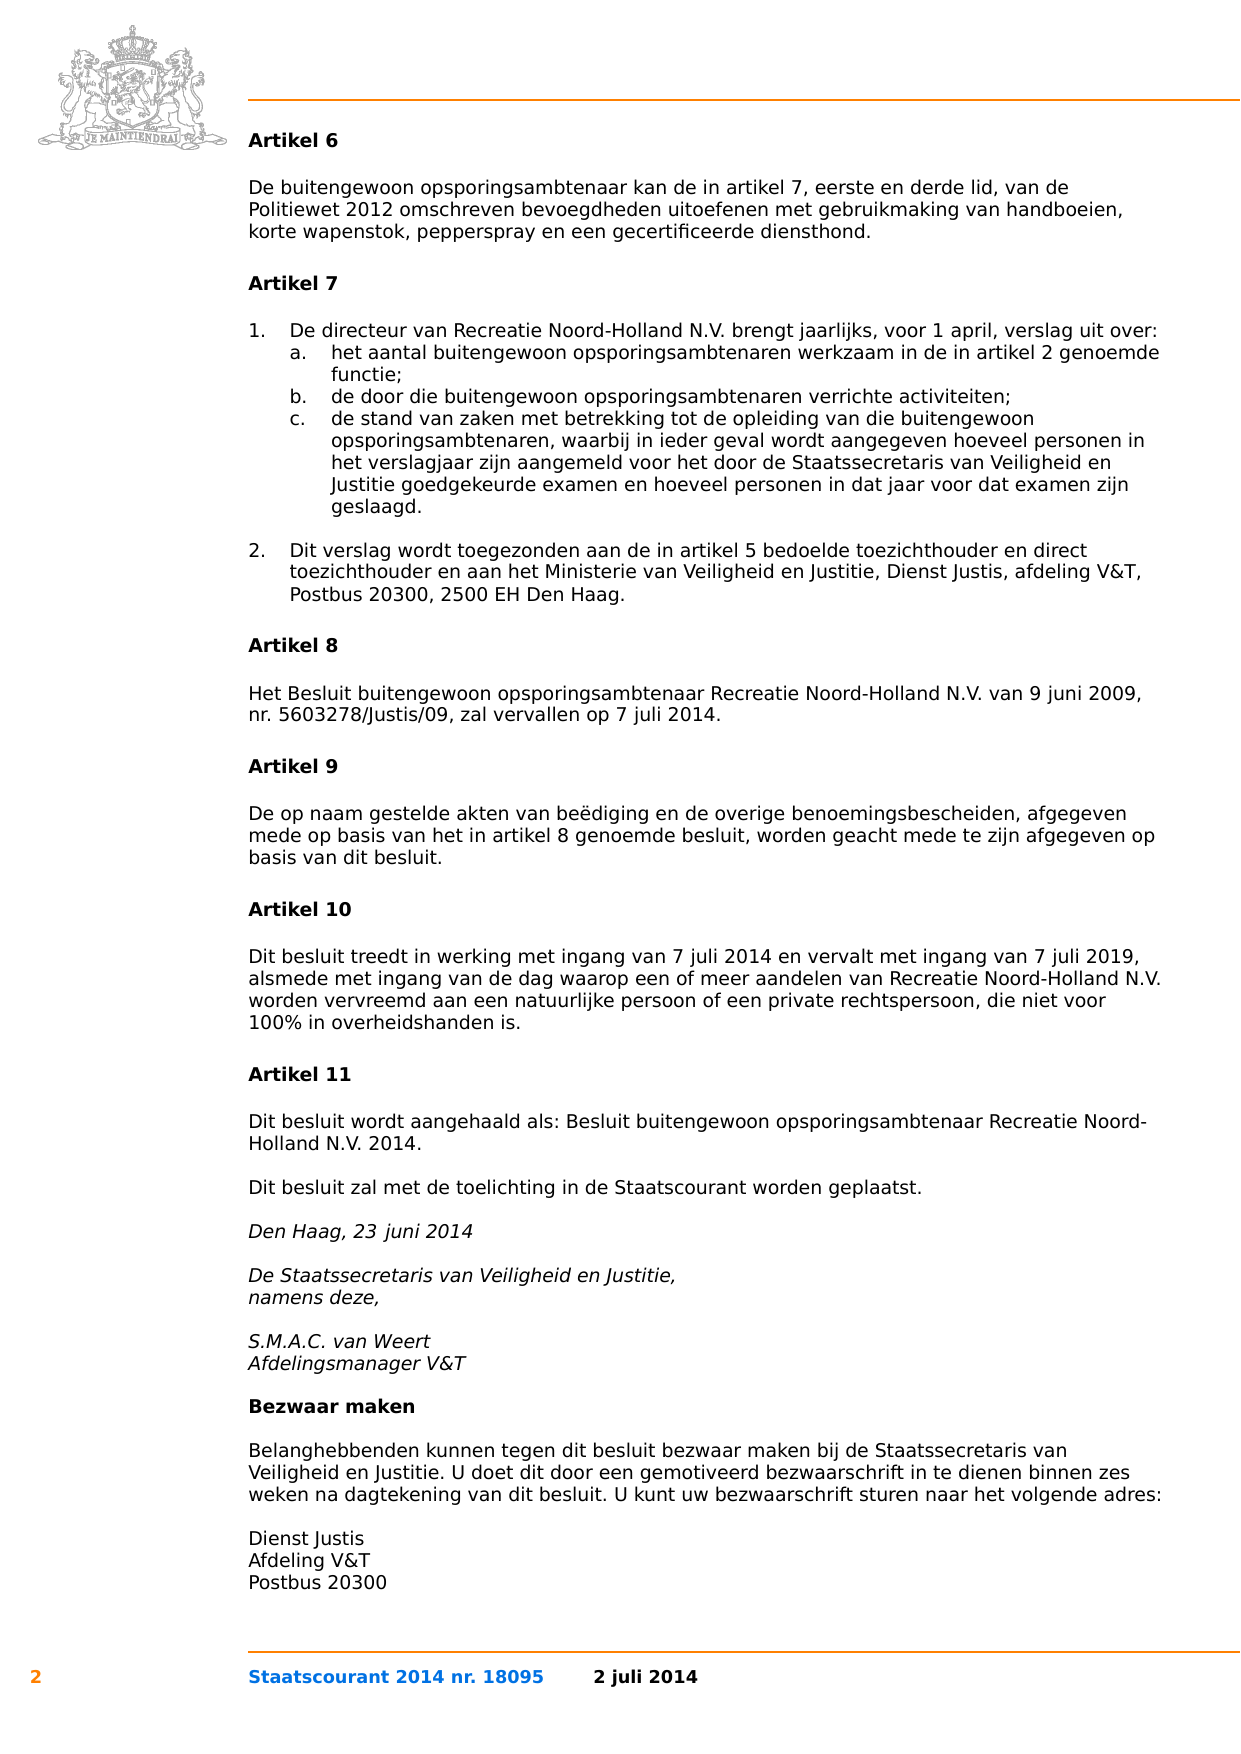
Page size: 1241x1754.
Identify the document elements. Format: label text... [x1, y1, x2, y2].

text Bezwaar maken [248, 1396, 1163, 1418]
subtitle Artikel 8 [248, 635, 1163, 657]
text Den Haag, 23 juni 2014 [248, 1221, 1163, 1243]
text 1. De directeur van Recreatie Noord-Holland N.V. brengt jaarlijks, voor 1 april, verslag uit over: [248, 320, 1163, 342]
subtitle Artikel 10 [248, 899, 1163, 921]
text c. de stand van zaken met betrekking tot de opleiding van die buitengewoon opsporingsambtenaren, waarbij in ieder geval wordt aangegeven hoeveel personen in het verslagjaar zijn aangemeld voor het door de Staatssecretaris van Veiligheid en Justitie goedgekeurde examen en hoeveel personen in dat jaar voor dat examen zijn geslaagd. [289, 408, 1163, 518]
subtitle Artikel 7 [248, 273, 1163, 295]
subtitle Artikel 9 [248, 756, 1163, 778]
picture [38, 25, 227, 150]
text De op naam gestelde akten van beëdiging en de overige benoemingsbescheiden, afgegeven mede op basis van het in artikel 8 genoemde besluit, worden geacht mede te zijn afgegeven op basis van dit besluit. [248, 803, 1163, 869]
subtitle Artikel 11 [248, 1064, 1163, 1086]
text b. de door die buitengewoon opsporingsambtenaren verrichte activiteiten; [289, 386, 1163, 408]
text Dit besluit wordt aangehaald als: Besluit buitengewoon opsporingsambtenaar Recreatie Noord-Holland N.V. 2014. [248, 1111, 1163, 1155]
text a. het aantal buitengewoon opsporingsambtenaren werkzaam in de in artikel 2 genoemde functie; [289, 342, 1163, 386]
text Postbus 20300 [248, 1572, 1163, 1594]
subtitle Artikel 6 [248, 130, 1163, 152]
text De Staatssecretaris van Veiligheid en Justitie, namens deze, S.M.A.C. van Weert Afdelingsmanager V&T [248, 1265, 1163, 1374]
text Het Besluit buitengewoon opsporingsambtenaar Recreatie Noord-Holland N.V. van 9 juni 2009, nr. 5603278/Justis/09, zal vervallen op 7 juli 2014. [248, 682, 1163, 726]
text Afdeling V&T [248, 1550, 1163, 1572]
text Belanghebbenden kunnen tegen dit besluit bezwaar maken bij de Staatssecretaris van Veiligheid en Justitie. U doet dit door een gemotiveerd bezwaarschrift in te dienen binnen zes weken na dagtekening van dit besluit. U kunt uw bezwaarschrift sturen naar het volgende adres: [248, 1440, 1163, 1506]
text Dit besluit treedt in werking met ingang van 7 juli 2014 en vervalt met ingang van 7 juli 2019, alsmede met ingang van de dag waarop een of meer aandelen van Recreatie Noord-Holland N.V. worden vervreemd aan een natuurlijke persoon of een private rechtspersoon, die niet voor 100% in overheidshanden is. [248, 946, 1163, 1034]
text Dit besluit zal met de toelichting in de Staatscourant worden geplaatst. [248, 1177, 1163, 1199]
text 2. Dit verslag wordt toegezonden aan de in artikel 5 bedoelde toezichthouder en direct toezichthouder en aan het Ministerie van Veiligheid en Justitie, Dienst Justis, afdeling V&T, Postbus 20300, 2500 EH Den Haag. [248, 539, 1163, 605]
text Dienst Justis [248, 1528, 1163, 1550]
text De buitengewoon opsporingsambtenaar kan de in artikel 7, eerste en derde lid, van de Politiewet 2012 omschreven bevoegdheden uitoefenen met gebruikmaking van handboeien, korte wapenstok, pepperspray en een gecertificeerde diensthond. [248, 177, 1163, 243]
